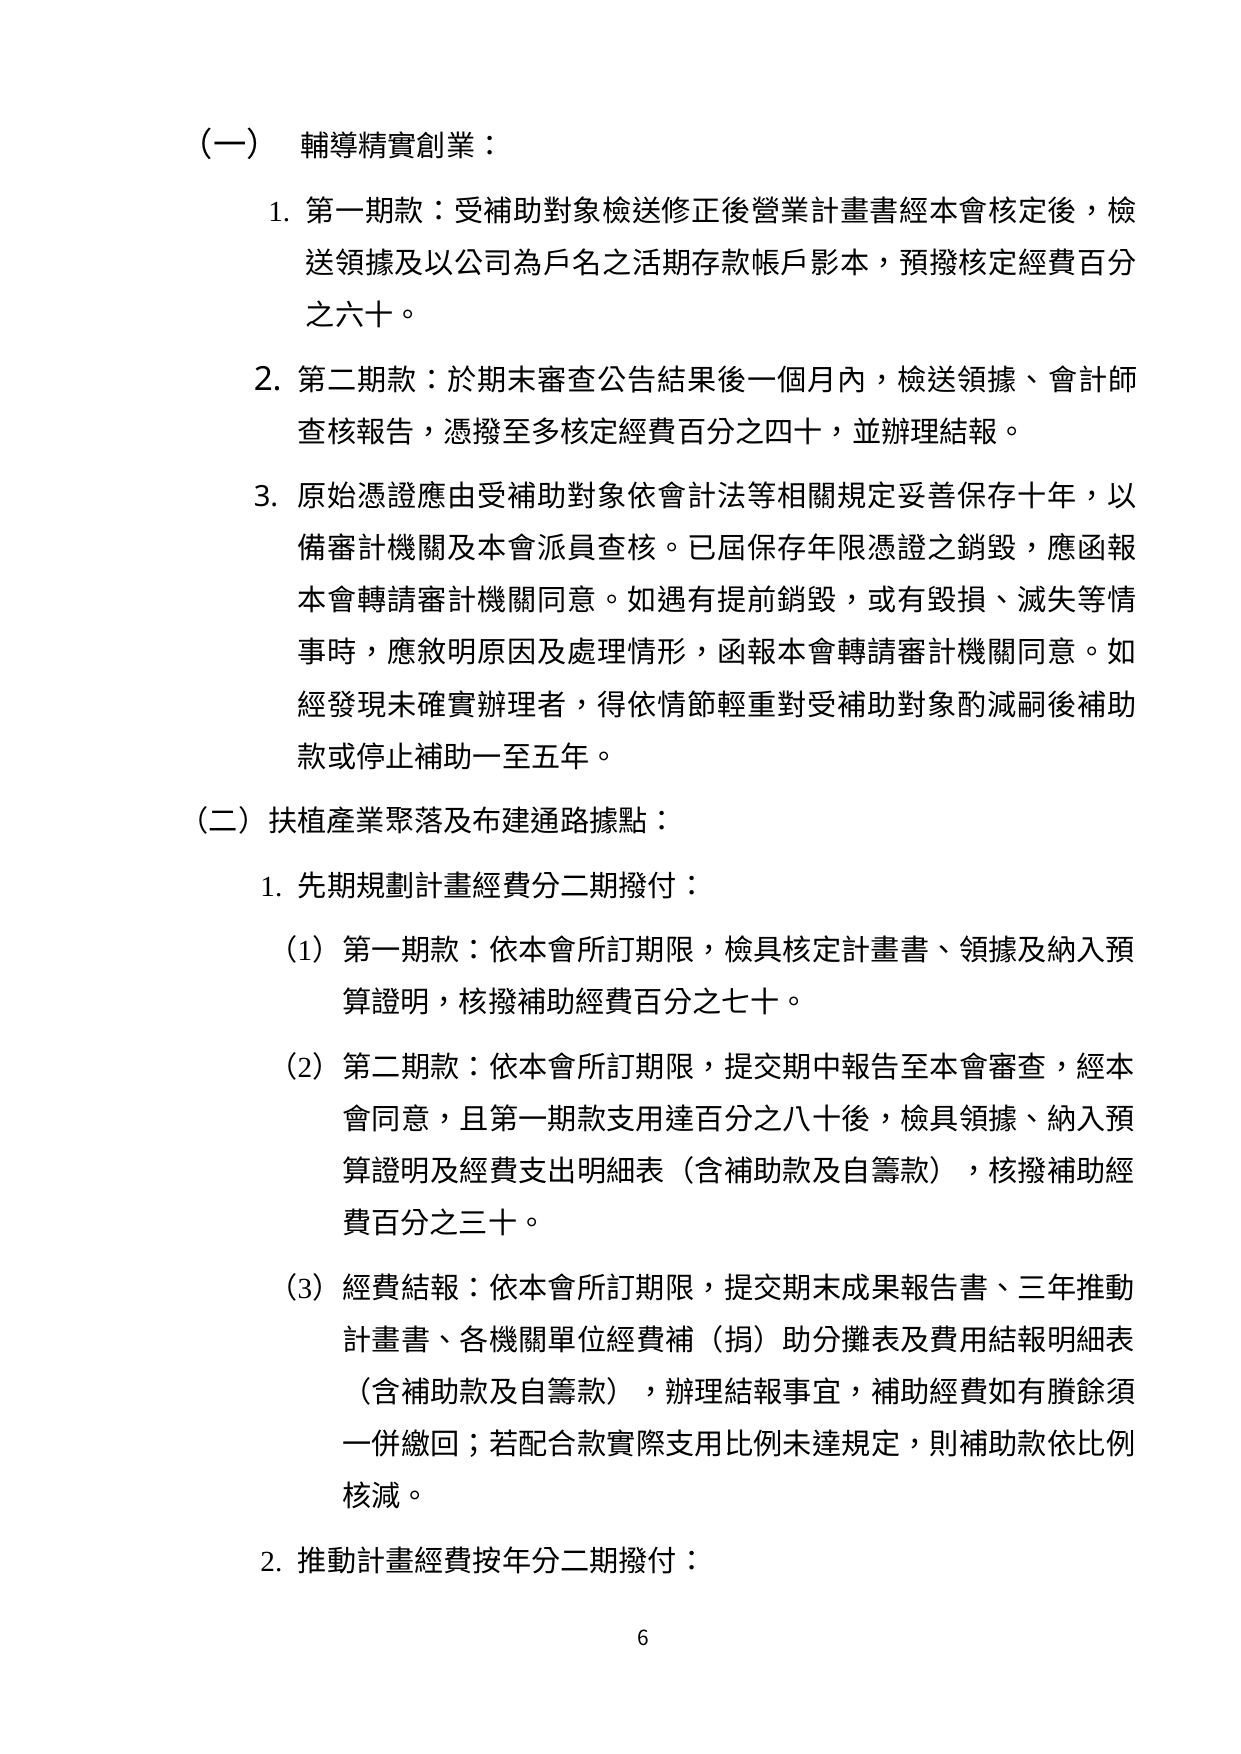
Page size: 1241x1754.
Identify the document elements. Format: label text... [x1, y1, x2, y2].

list 第一期款：依本會所訂期限，檢具核定計畫書、領據及納入預算證明，核撥補助經費百分之七十。 [268, 919, 1137, 1023]
list 第一期款：受補助對象檢送修正後營業計畫書經本會核定後，檢送領據及以公司為戶名之活期存款帳戶影本，預撥核定經費百分之六十。 [268, 179, 1137, 336]
list 扶植產業聚落及布建通路據點： [179, 790, 1137, 842]
list 先期規劃計畫經費分二期撥付： [260, 854, 1137, 907]
list 原始憑證應由受補助對象依會計法等相關規定妥善保存十年，以備審計機關及本會派員查核。已屆保存年限憑證之銷毀，應函報本會轉請審計機關同意。如遇有提前銷毀，或有毀損、滅失等情事時，應敘明原因及處理情形，函報本會轉請審計機關同意。如經發現未確實辦理者，得依情節輕重對受補助對象酌減嗣後補助款或停止補助一至五年。 [253, 465, 1137, 777]
list 推動計畫經費按年分二期撥付： [260, 1529, 1137, 1582]
list 輔導精實創業： [179, 115, 1137, 167]
list 經費結報：依本會所訂期限，提交期末成果報告書、三年推動計畫書、各機關單位經費補（捐）助分攤表及費用結報明細表（含補助款及自籌款），辦理結報事宜，補助經費如有賸餘須一併繳回；若配合款實際支用比例未達規定，則補助款依比例核減。 [268, 1257, 1137, 1517]
list 第二期款：依本會所訂期限，提交期中報告至本會審查，經本會同意，且第一期款支用達百分之八十後，檢具領據、納入預算證明及經費支出明細表（含補助款及自籌款），核撥補助經費百分之三十。 [268, 1036, 1137, 1244]
list 第二期款：於期末審查公告結果後一個月內，檢送領據、會計師查核報告，憑撥至多核定經費百分之四十，並辦理結報。 [253, 348, 1137, 452]
